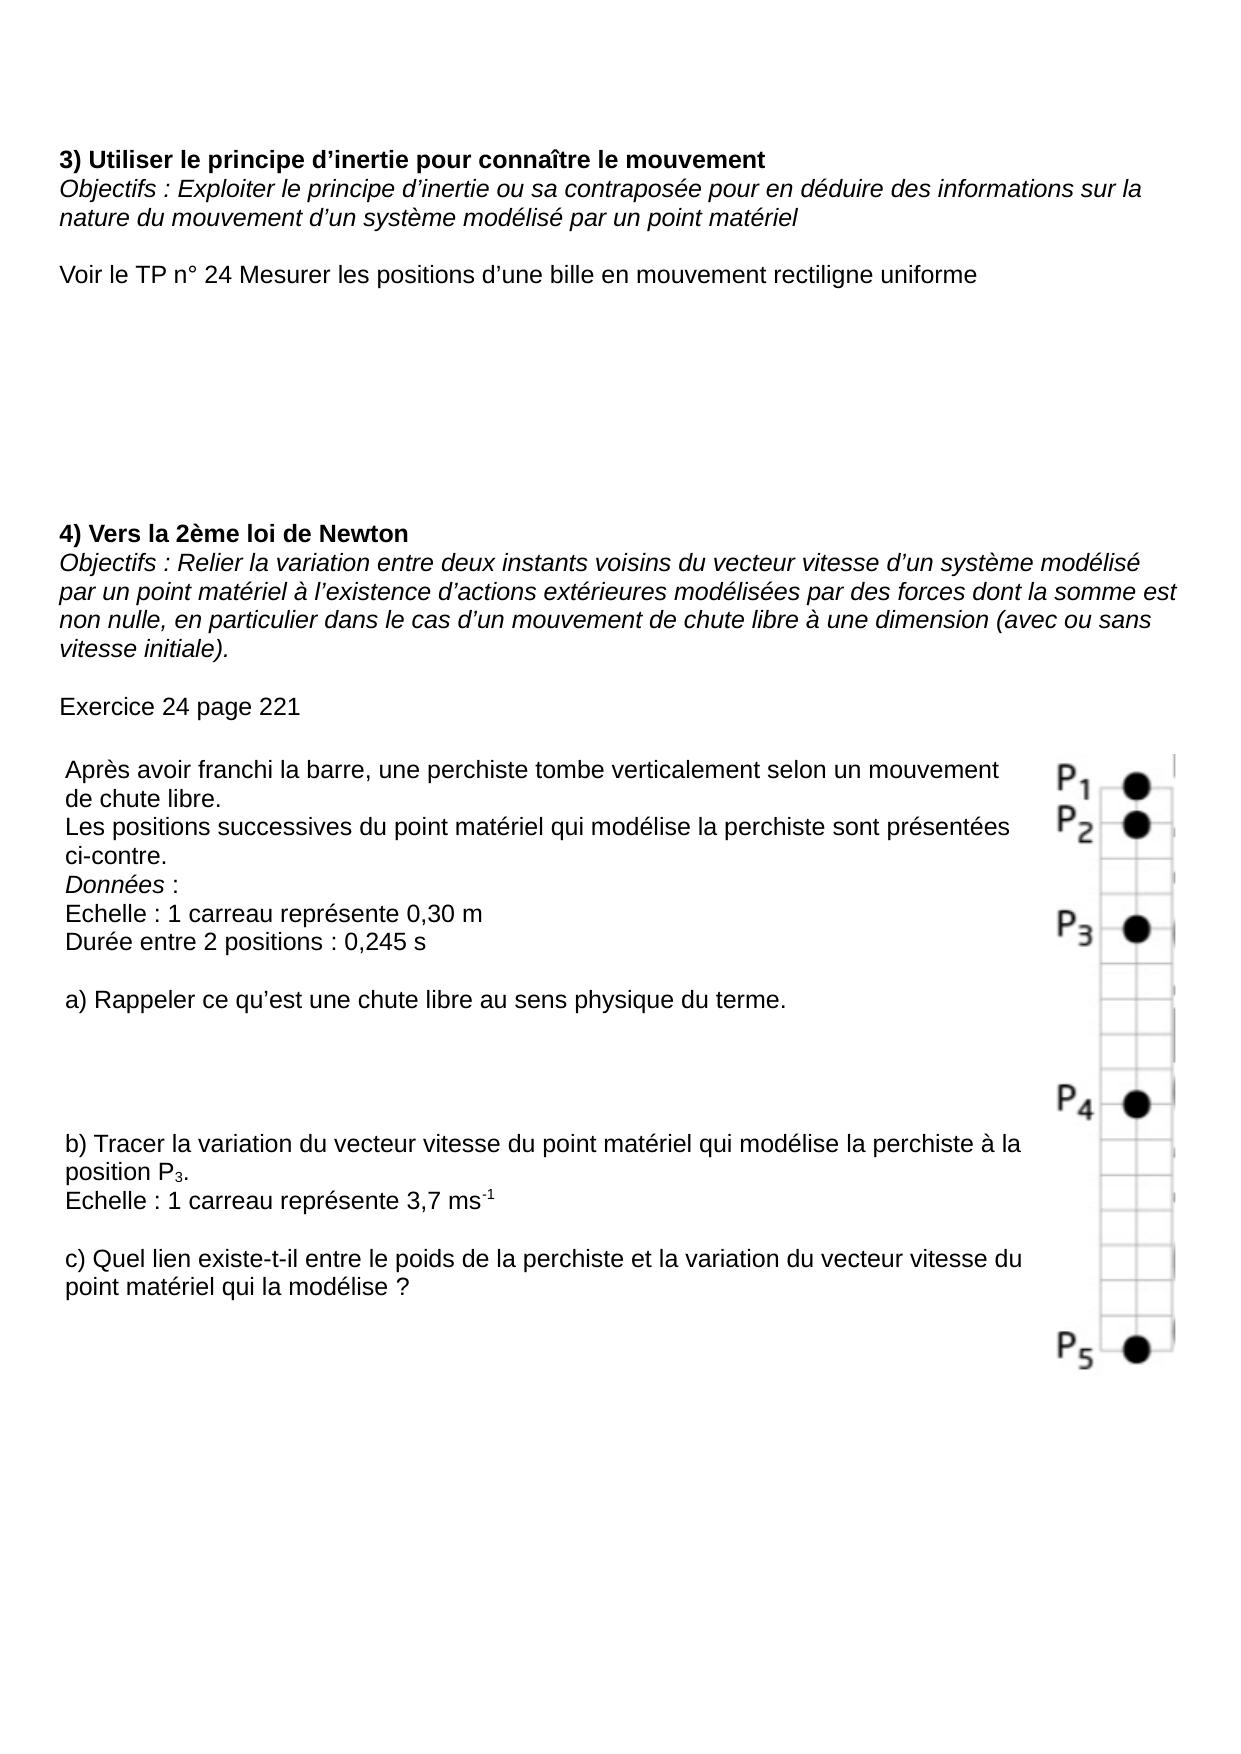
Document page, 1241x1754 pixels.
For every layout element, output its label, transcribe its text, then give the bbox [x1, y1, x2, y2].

text Exercice 24 page 221 [59, 692, 1181, 720]
text 3) Utiliser le principe d’inertie pour connaître le mouvement [59, 145, 1181, 174]
picture [1049, 754, 1176, 1376]
table_header [1033, 749, 1181, 1381]
text 4) Vers la 2ème loi de Newton [59, 519, 1181, 548]
text Objectifs : Exploiter le principe d’inertie ou sa contraposée pour en déduire des informations sur la nature du mouvement d’un système modélisé par un point matériel [59, 174, 1181, 232]
text Objectifs : Relier la variation entre deux instants voisins du vecteur vitesse d’un système modélisé par un point matériel à l’existence d’actions extérieures modélisées par des forces dont la somme est non nulle, en particulier dans le cas d’un mouvement de chute libre à une dimension (avec ou sans vitesse initiale). [59, 548, 1181, 663]
table_header Après avoir franchi la barre, une perchiste tombe verticalement selon un mouvement de chute libre. Les positions successives du point matériel qui modélise la perchiste sont présentées ci-contre. Données : Echelle : 1 carreau représente 0,30 m Durée entre 2 positions : 0,245 s a) Rappeler ce qu’est une chute libre au sens physique du terme. b) Tracer la variation du vecteur vitesse du point matériel qui modélise la perchiste à la position P3. Echelle : 1 carreau représente 3,7 ms-1 c) Quel lien existe-t-il entre le poids de la perchiste et la variation du vecteur vitesse du point matériel qui la modélise ? [59, 749, 1033, 1381]
text Voir le TP n° 24 Mesurer les positions d’une bille en mouvement rectiligne uniforme [59, 260, 1181, 289]
